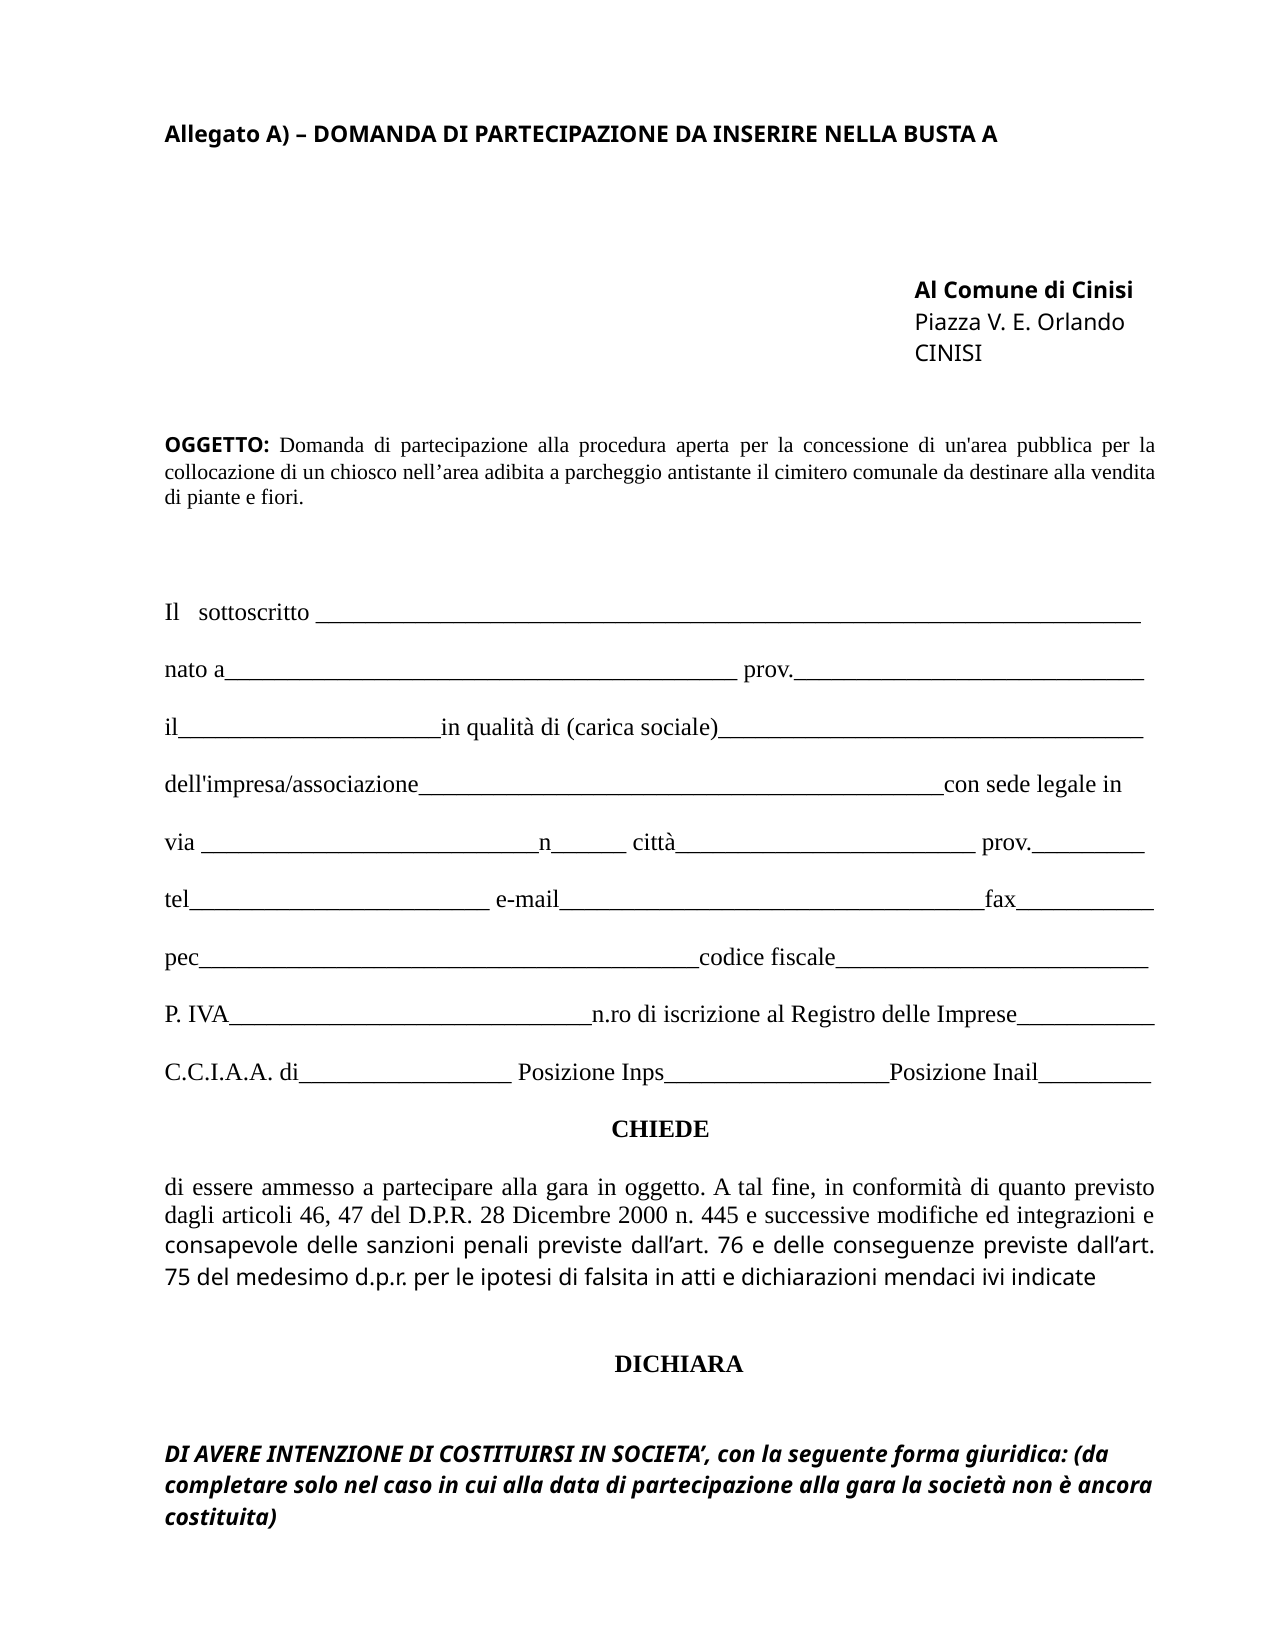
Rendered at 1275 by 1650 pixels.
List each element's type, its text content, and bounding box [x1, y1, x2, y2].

text via ___________________________n______ città________________________ prov._________ [164, 827, 1156, 856]
text nato a_________________________________________ prov.____________________________ [164, 654, 1156, 683]
text Al Comune di Cinisi [164, 274, 1156, 306]
text il_____________________in qualità di (carica sociale)__________________________________ [164, 712, 1156, 741]
text Piazza V. E. Orlando CINISI [164, 306, 1156, 368]
text dell'impresa/associazione__________________________________________con sede legale in [164, 769, 1156, 798]
text Allegato A) – DOMANDA DI PARTECIPAZIONE DA INSERIRE NELLA BUSTA A [164, 118, 1156, 149]
text di essere ammesso a partecipare alla gara in oggetto. A tal fine, in conformità di quanto previsto dagli articoli 46, 47 del D.P.R. 28 Dicembre 2000 n. 445 e successive modifiche ed integrazioni e consapevole delle sanzioni penali previste dall’art. 76 e delle conseguenze previste dall’art. 75 del medesimo d.p.r. per le ipotesi di falsita in atti e dichiarazioni mendaci ivi indicate [164, 1172, 1156, 1292]
text OGGETTO: Domanda di partecipazione alla procedura aperta per la concessione di un'area pubblica per la collocazione di un chiosco nell’area adibita a parcheggio antistante il cimitero comunale da destinare alla vendita di piante e fiori. [164, 431, 1156, 509]
text tel________________________ e-mail__________________________________fax___________ [164, 884, 1156, 913]
text C.C.I.A.A. di_________________ Posizione Inps__________________Posizione Inail_________ [164, 1057, 1156, 1086]
text Il sottoscritto __________________________________________________________________ [164, 597, 1156, 626]
text DICHIARA [164, 1349, 1156, 1378]
text DI AVERE INTENZIONE DI COSTITUIRSI IN SOCIETA’, con la seguente forma giuridica: (da completare solo nel caso in cui alla data di partecipazione alla gara la società non è ancora costituita) [164, 1438, 1156, 1532]
text pec________________________________________codice fiscale_________________________ [164, 942, 1156, 971]
text CHIEDE [164, 1114, 1156, 1143]
text P. IVA_____________________________n.ro di iscrizione al Registro delle Imprese___________ [164, 999, 1156, 1028]
